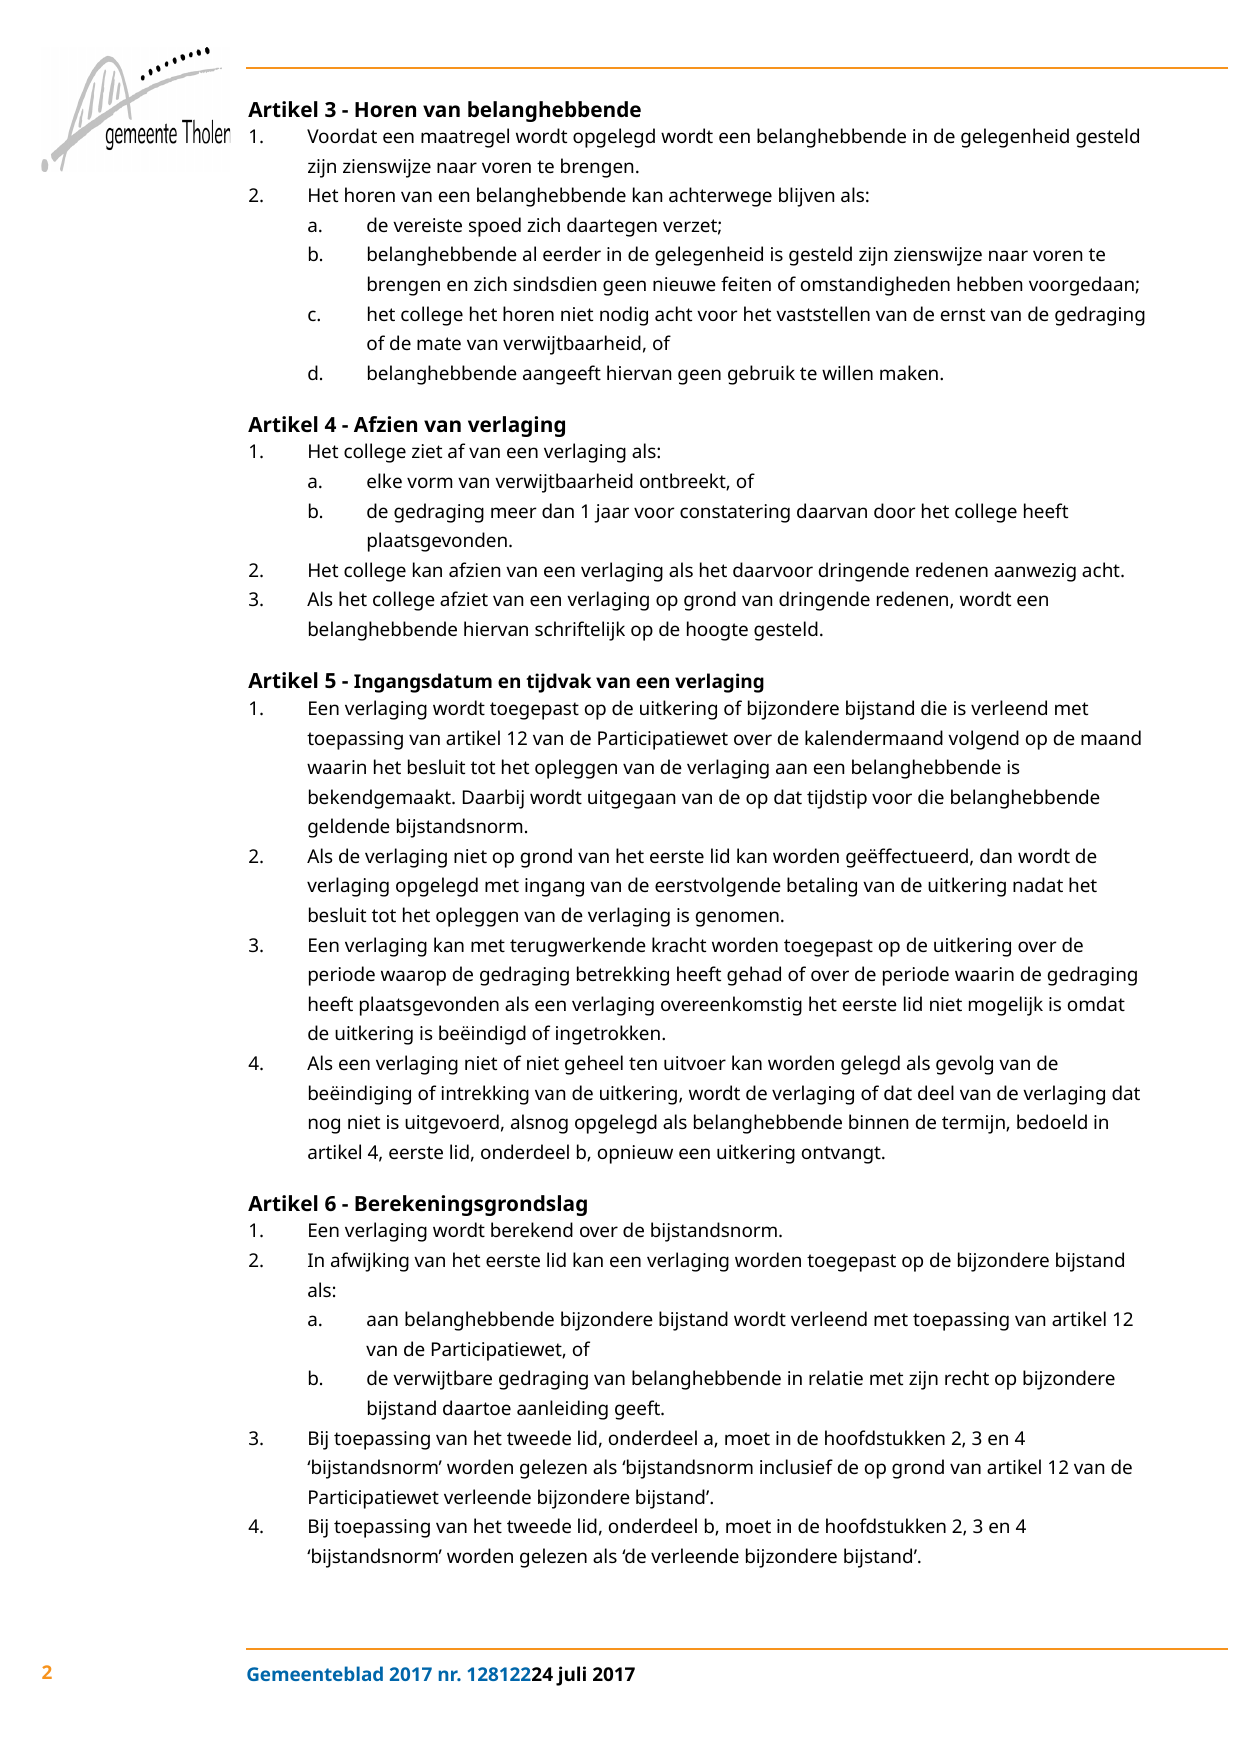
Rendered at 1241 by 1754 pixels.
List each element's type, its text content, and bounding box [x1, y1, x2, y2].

list Als een verlaging niet of niet geheel ten uitvoer kan worden gelegd als gevolg van de beëindiging of intrekking van de uitkering, wordt de verlaging of dat deel van de verlaging dat nog niet is uitgevoerd, alsnog opgelegd als belanghebbende binnen de termijn, bedoeld in artikel 4, eerste lid, onderdeel b, opnieuw een uitkering ontvangt. [248, 1050, 1152, 1164]
list Het college ziet af van een verlaging als: [248, 439, 1152, 464]
list de verwijtbare gedraging van belanghebbende in relatie met zijn recht op bijzondere bijstand daartoe aanleiding geeft. [307, 1366, 1152, 1421]
text Artikel 4 - Afzien van verlaging [248, 410, 1152, 439]
list Als het college afziet van een verlaging op grond van dringende redenen, wordt een belanghebbende hiervan schriftelijk op de hoogte gesteld. [248, 587, 1152, 642]
list Een verlaging wordt toegepast op de uitkering of bijzondere bijstand die is verleend met toepassing van artikel 12 van de Participatiewet over de kalendermaand volgend op de maand waarin het besluit tot het opleggen van de verlaging aan een belanghebbende is bekendgemaakt. Daarbij wordt uitgegaan van de op dat tijdstip voor die belanghebbende geldende bijstandsnorm. [248, 695, 1152, 839]
list het college het horen niet nodig acht voor het vaststellen van de ernst van de gedraging of de mate van verwijtbaarheid, of [307, 301, 1152, 356]
text Artikel 5 - Ingangsdatum en tijdvak van een verlaging [248, 667, 1152, 695]
list In afwijking van het eerste lid kan een verlaging worden toegepast op de bijzondere bijstand als: [248, 1247, 1152, 1303]
list belanghebbende al eerder in de gelegenheid is gesteld zijn zienswijze naar voren te brengen en zich sindsdien geen nieuwe feiten of omstandigheden hebben voorgedaan; [307, 242, 1152, 297]
list Voordat een maatregel wordt opgelegd wordt een belanghebbende in de gelegenheid gesteld zijn zienswijze naar voren te brengen. [248, 123, 1152, 178]
list de gedraging meer dan 1 jaar voor constatering daarvan door het college heeft plaatsgevonden. [307, 498, 1152, 553]
list elke vorm van verwijtbaarheid ontbreekt, of [307, 468, 1152, 494]
list Bij toepassing van het tweede lid, onderdeel b, moet in de hoofdstukken 2, 3 en 4 ‘bijstandsnorm’ worden gelezen als ‘de verleende bijzondere bijstand’. [248, 1513, 1152, 1569]
list de vereiste spoed zich daartegen verzet; [307, 212, 1152, 238]
picture [41, 47, 231, 172]
list belanghebbende aangeeft hiervan geen gebruik te willen maken. [307, 360, 1152, 386]
list Een verlaging wordt berekend over de bijstandsnorm. [248, 1218, 1152, 1243]
list Bij toepassing van het tweede lid, onderdeel a, moet in de hoofdstukken 2, 3 en 4 ‘bijstandsnorm’ worden gelezen als ‘bijstandsnorm inclusief de op grond van artikel 12 van de Participatiewet verleende bijzondere bijstand’. [248, 1425, 1152, 1510]
list Het horen van een belanghebbende kan achterwege blijven als: [248, 182, 1152, 208]
list aan belanghebbende bijzondere bijstand wordt verleend met toepassing van artikel 12 van de Participatiewet, of [307, 1306, 1152, 1362]
list Een verlaging kan met terugwerkende kracht worden toegepast op de uitkering over de periode waarop de gedraging betrekking heeft gehad of over de periode waarin de gedraging heeft plaatsgevonden als een verlaging overeenkomstig het eerste lid niet mogelijk is omdat de uitkering is beëindigd of ingetrokken. [248, 932, 1152, 1046]
text Artikel 3 - Horen van belanghebbende [248, 95, 1152, 123]
text Artikel 6 - Berekeningsgrondslag [248, 1189, 1152, 1218]
list Het college kan afzien van een verlaging als het daarvoor dringende redenen aanwezig acht. [248, 557, 1152, 583]
list Als de verlaging niet op grond van het eerste lid kan worden geëffectueerd, dan wordt de verlaging opgelegd met ingang van de eerstvolgende betaling van de uitkering nadat het besluit tot het opleggen van de verlaging is genomen. [248, 843, 1152, 928]
